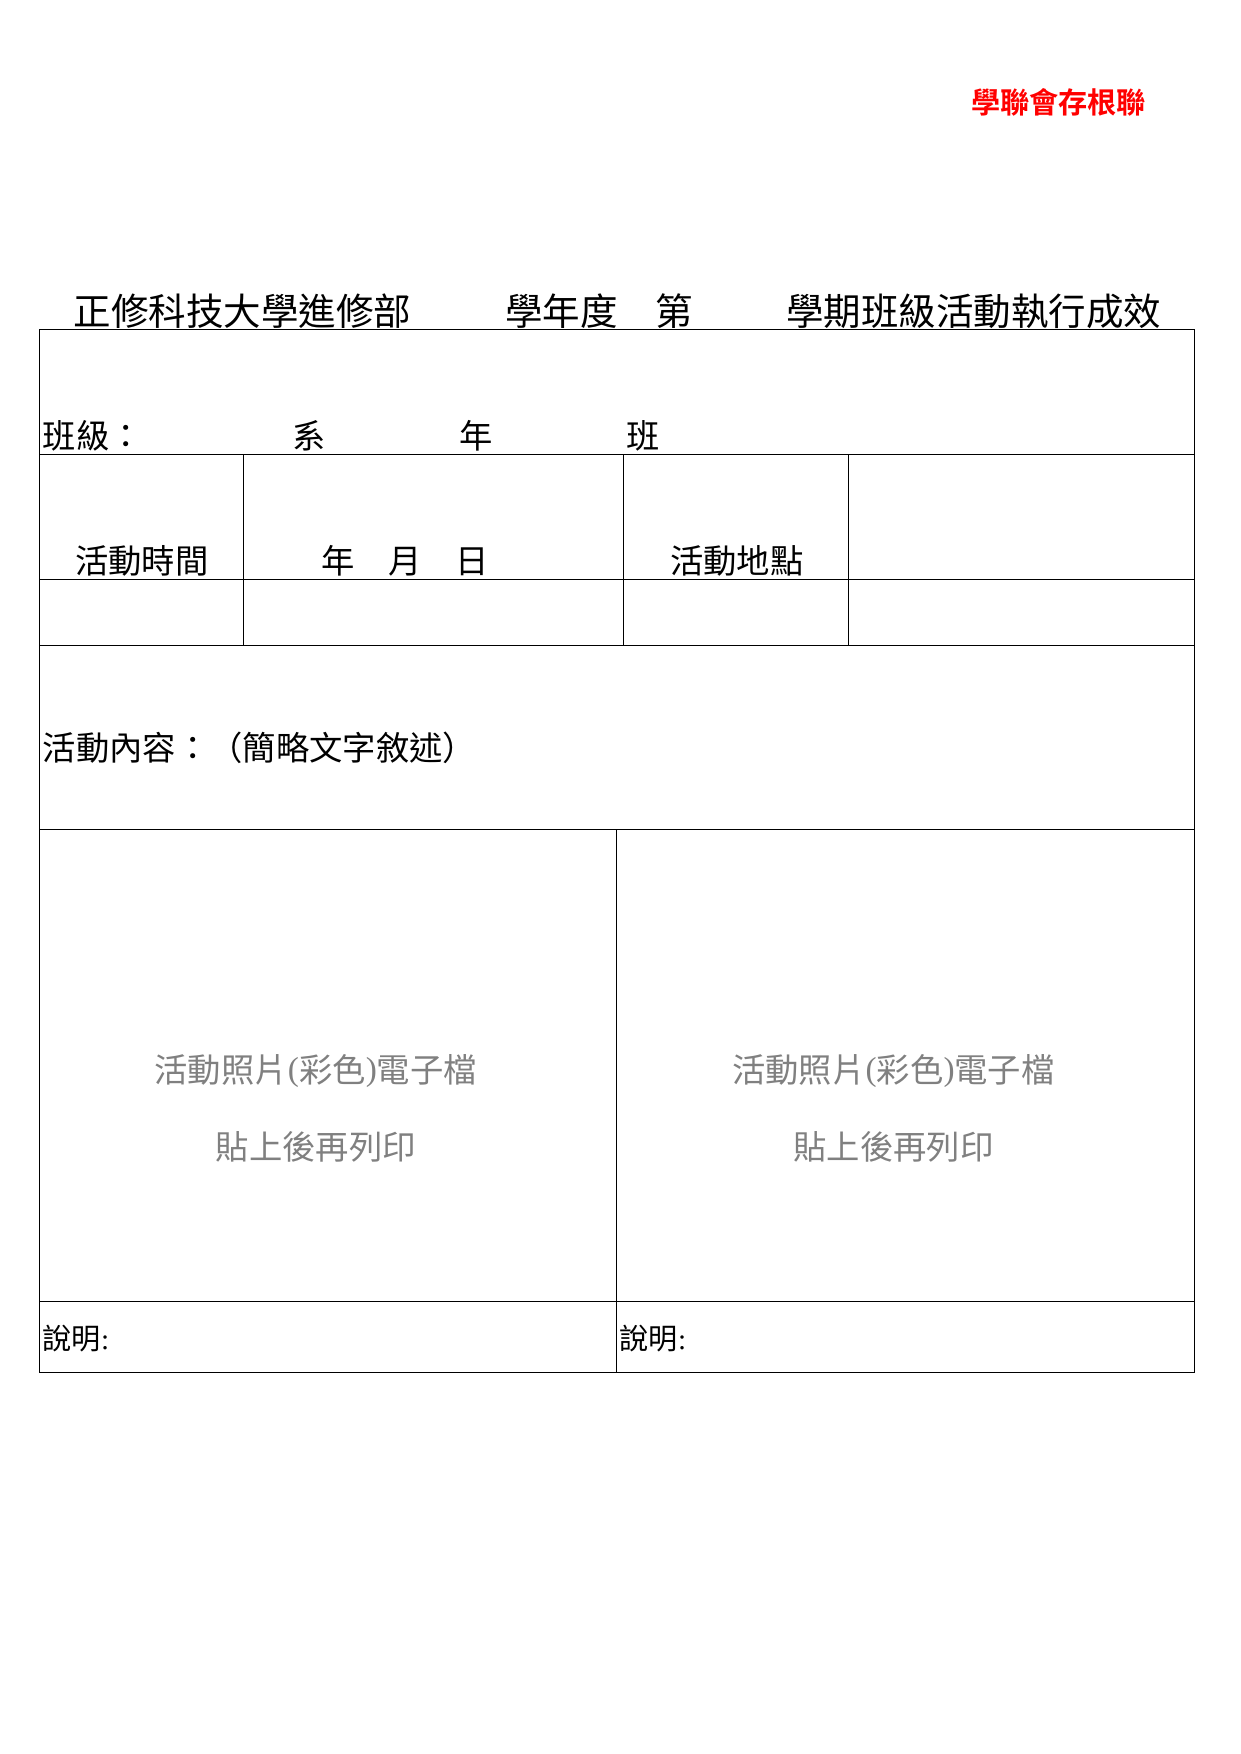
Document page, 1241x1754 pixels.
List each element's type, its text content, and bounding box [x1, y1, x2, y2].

table_cell 說明: [40, 1302, 616, 1372]
table_cell [849, 455, 1194, 579]
table_cell 活動地點 [624, 455, 848, 579]
table_cell 導 師 [624, 580, 848, 645]
table_cell 活動照片(彩色)電子檔 貼上後再列印 [617, 830, 1194, 1301]
table_cell 說明: [617, 1302, 1194, 1372]
table_cell 活動照片(彩色)電子檔 貼上後再列印 [40, 830, 616, 1301]
table_cell [244, 580, 623, 645]
table_cell [849, 580, 1194, 645]
table_cell 參加人數 [40, 580, 243, 645]
table_header 班級： 系 年 班 [40, 330, 1194, 454]
text 學聯會存根聯 [35, 79, 1199, 122]
table_cell 活動時間 [40, 455, 243, 579]
table_cell 年 月 日 [244, 455, 623, 579]
table_cell 活動內容：（簡略文字敘述） [40, 646, 1194, 829]
text 正修科技大學進修部 學年度 第 學期班級活動執行成效 [35, 267, 1199, 329]
